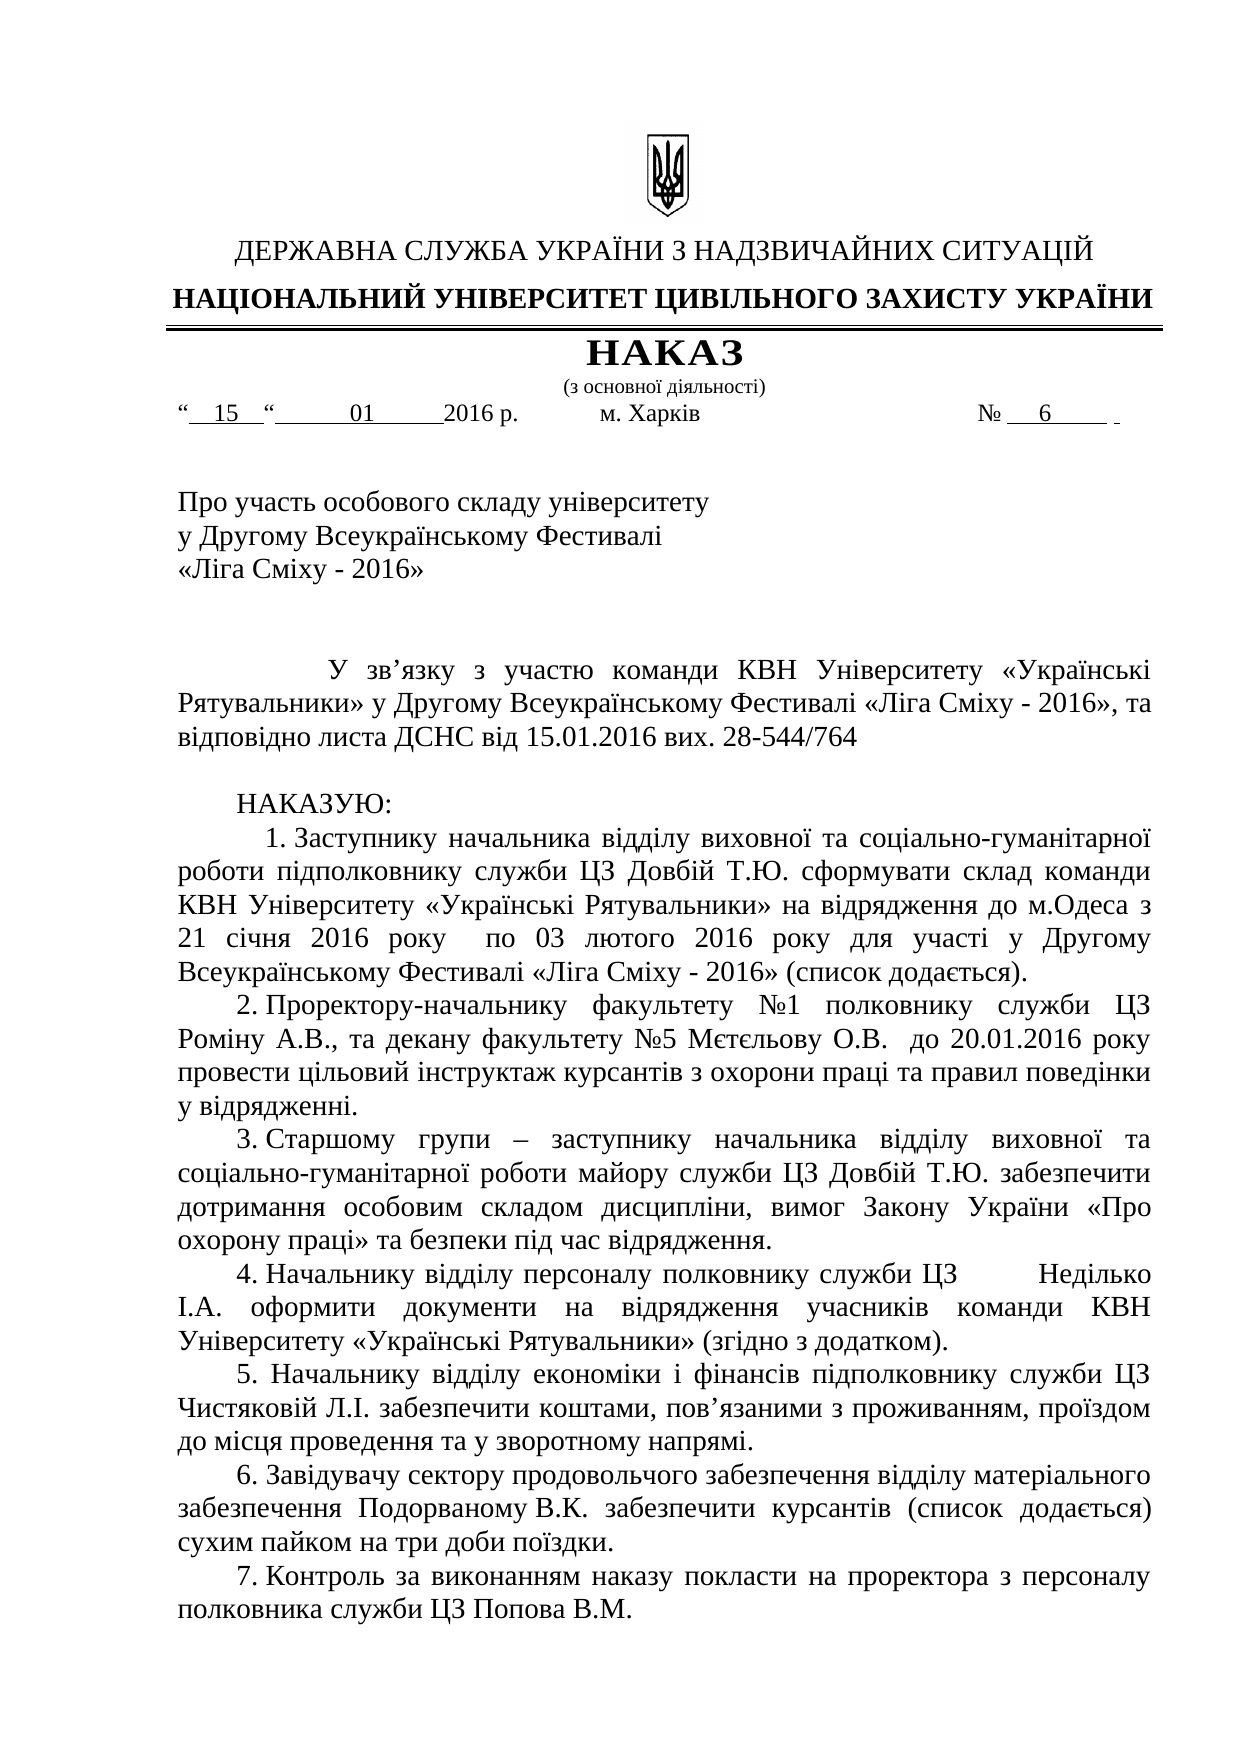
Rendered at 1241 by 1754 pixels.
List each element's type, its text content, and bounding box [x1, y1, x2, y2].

text НАКАЗ [177, 331, 1152, 374]
text 5. Начальнику відділу економіки і фінансів підполковнику служби ЦЗ Чистяковій Л.І. забезпечити коштами, пов’язаними з проживанням, проїздом до місця проведення та у зворотному напрямі. [177, 1356, 1152, 1457]
text НАКАЗУЮ: [177, 786, 1152, 820]
text «Ліга Сміху - 2016» [177, 551, 1152, 585]
text У зв’язку з участю команди КВН Університету «Українські Рятувальники» у Другому Всеукраїнському Фестивалі «Ліга Сміху - 2016», та відповідно листа ДСНС від 15.01.2016 вих. 28-544/764 [177, 652, 1152, 753]
text 6. Завідувачу сектору продовольчого забезпечення відділу матеріального забезпечення Подорваному В.К. забезпечити курсантів (список додається) сухим пайком на три доби поїздки. [177, 1457, 1152, 1558]
table_header ДЕРЖАВНА СЛУЖБА УКРАЇНИ З НАДЗВИЧАЙНИХ СИТУАЦІЙ НАЦІОНАЛЬНИЙ УНІВЕРСИТЕТ ЦИВІЛЬНОГО ЗАХИСТУ УКРАЇНИ [166, 234, 1163, 324]
text 7. Контроль за виконанням наказу покласти на проректора з персоналу полковника служби ЦЗ Попова В.М. [177, 1558, 1152, 1625]
text 3. Старшому групи – заступнику начальника відділу виховної та соціально-гуманітарної роботи майору служби ЦЗ Довбій Т.Ю. забезпечити дотримання особовим складом дисципліни, вимог Закону України «Про охорону праці» та безпеки під час відрядження. [177, 1122, 1152, 1256]
text 1. Заступнику начальника відділу виховної та соціально-гуманітарної роботи підполковнику служби ЦЗ Довбій Т.Ю. сформувати склад команди КВН Університету «Українські Рятувальники» на відрядження до м.Одеса з 21 січня 2016 року по 03 лютого 2016 року для участі у Другому Всеукраїнському Фестивалі «Ліга Сміху - 2016» (список додається). [177, 820, 1152, 987]
text Про участь особового складу університету [177, 484, 1152, 518]
text 2. Проректору-начальнику факультету №1 полковнику служби ЦЗ Роміну А.В., та декану факультету №5 Мєтєльову О.В. до 20.01.2016 року провести цільовий інструктаж курсантів з охорони праці та правил поведінки у відрядженні. [177, 987, 1152, 1122]
text “ 15 “ 01 2016 р. м. Харків № 6 . [177, 398, 1152, 427]
text 4. Начальнику відділу персоналу полковнику служби ЦЗ Неділько І.А. оформити документи на відрядження учасників команди КВН Університету «Українські Рятувальники» (згідно з додатком). [177, 1256, 1152, 1356]
text у Другому Всеукраїнському Фестивалі [177, 518, 1152, 551]
text (з основної діяльності) [177, 374, 1152, 398]
